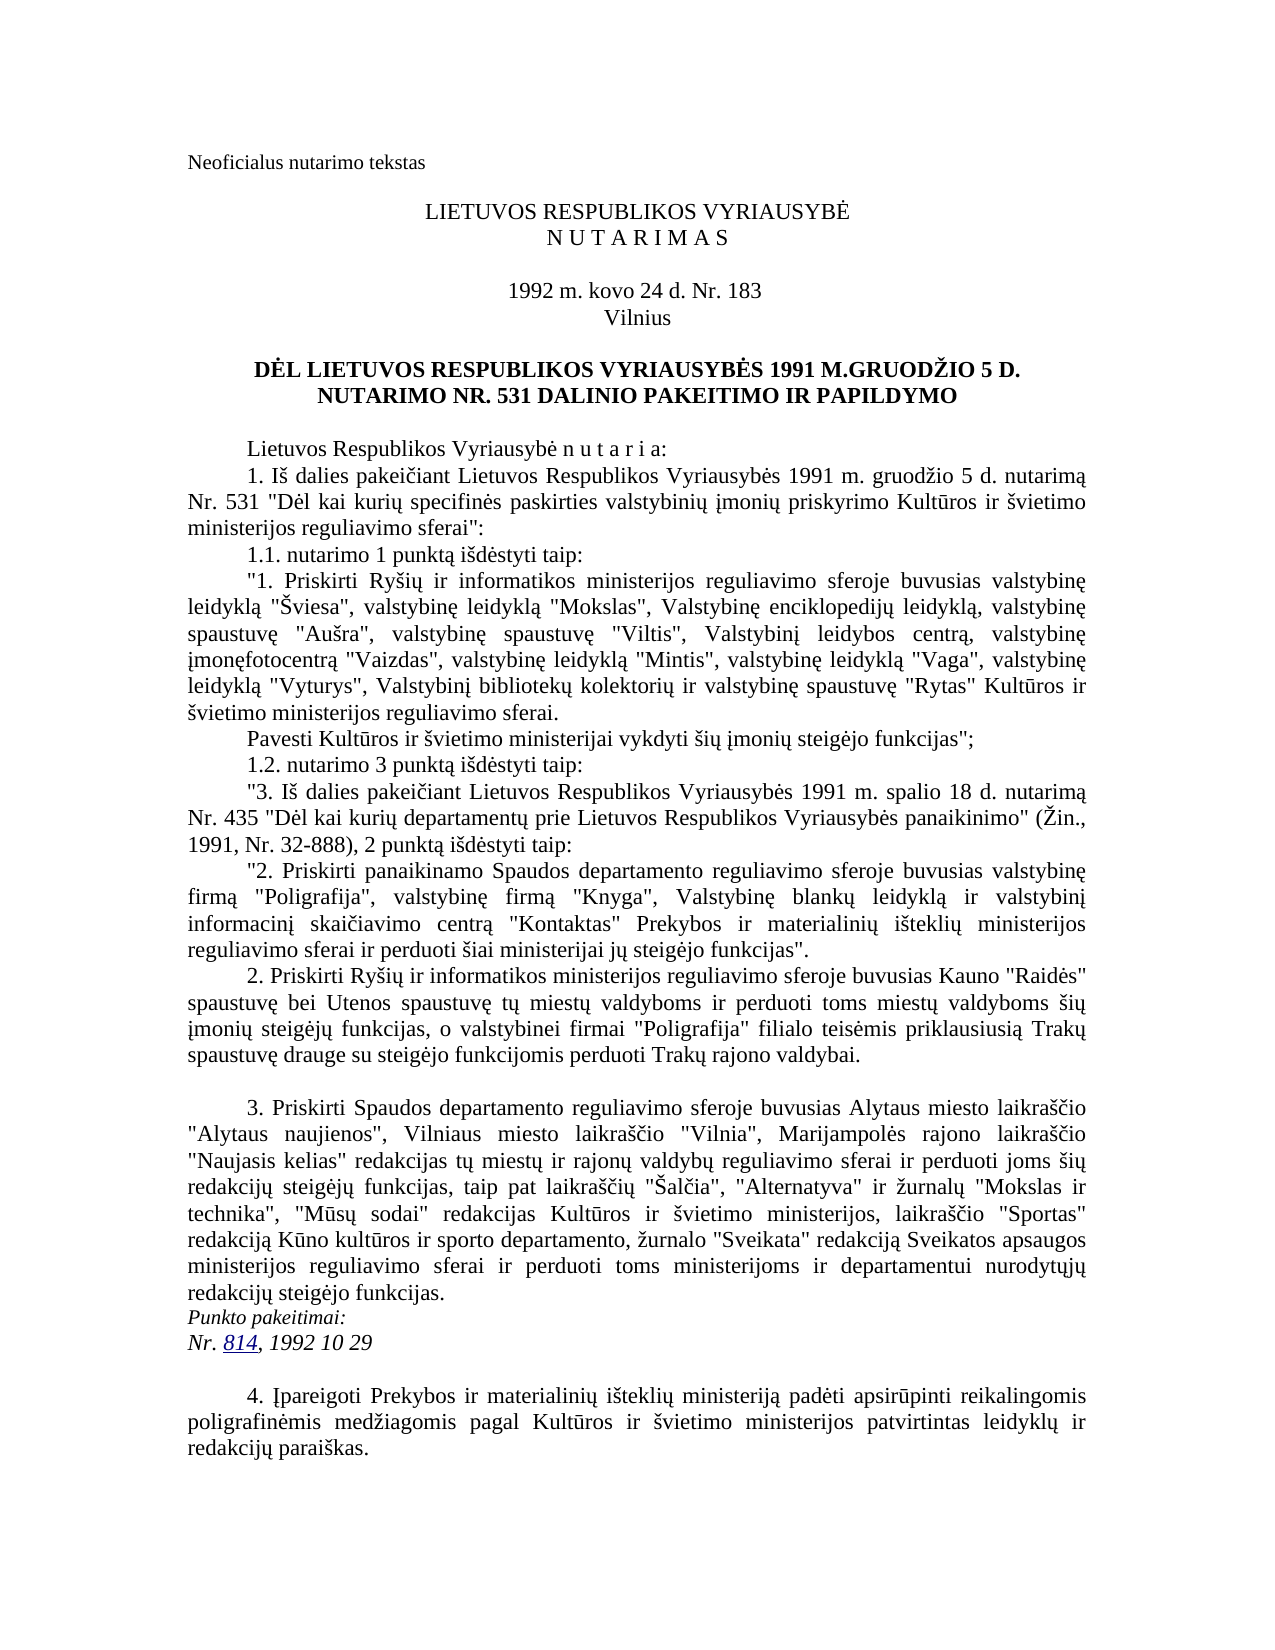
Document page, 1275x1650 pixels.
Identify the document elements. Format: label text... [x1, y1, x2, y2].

text "3. Iš dalies pakeičiant Lietuvos Respublikos Vyriausybės 1991 m. spalio 18 d. nutarimą Nr. 435 "Dėl kai kurių departamentų prie Lietuvos Respublikos Vyriausybės panaikinimo" (Žin., 1991, Nr. 32-888), 2 punktą išdėstyti taip: [187, 778, 1087, 857]
text LIETUVOS RESPUBLIKOS VYRIAUSYBĖ [187, 198, 1087, 224]
text Punkto pakeitimai: [187, 1305, 1087, 1329]
text N U T A R I M A S [187, 224, 1087, 251]
text Neoficialus nutarimo tekstas [187, 150, 1087, 174]
text Lietuvos Respublikos Vyriausybė n u t a r i a: [187, 435, 1087, 462]
text Nr. 814, 1992 10 29 [187, 1329, 1087, 1355]
text 2. Priskirti Ryšių ir informatikos ministerijos reguliavimo sferoje buvusias Kauno "Raidės" spaustuvę bei Utenos spaustuvę tų miestų valdyboms ir perduoti toms miestų valdyboms šių įmonių steigėjų funkcijas, o valstybinei firmai "Poligrafija" filialo teisėmis priklausiusią Trakų spaustuvę drauge su steigėjo funkcijomis perduoti Trakų rajono valdybai. [187, 962, 1087, 1068]
text 3. Priskirti Spaudos departamento reguliavimo sferoje buvusias Alytaus miesto laikraščio "Alytaus naujienos", Vilniaus miesto laikraščio "Vilnia", Marijampolės rajono laikraščio "Naujasis kelias" redakcijas tų miestų ir rajonų valdybų reguliavimo sferai ir perduoti joms šių redakcijų steigėjų funkcijas, taip pat laikraščių "Šalčia", "Alternatyva" ir žurnalų "Mokslas ir technika", "Mūsų sodai" redakcijas Kultūros ir švietimo ministerijos, laikraščio "Sportas" redakciją Kūno kultūros ir sporto departamento, žurnalo "Sveikata" redakciją Sveikatos apsaugos ministerijos reguliavimo sferai ir perduoti toms ministerijoms ir departamentui nurodytųjų redakcijų steigėjo funkcijas. [187, 1094, 1087, 1305]
text "2. Priskirti panaikinamo Spaudos departamento reguliavimo sferoje buvusias valstybinę firmą "Poligrafija", valstybinę firmą "Knyga", Valstybinę blankų leidyklą ir valstybinį informacinį skaičiavimo centrą "Kontaktas" Prekybos ir materialinių išteklių ministerijos reguliavimo sferai ir perduoti šiai ministerijai jų steigėjo funkcijas". [187, 857, 1087, 962]
text 1.2. nutarimo 3 punktą išdėstyti taip: [187, 752, 1087, 778]
text Pavesti Kultūros ir švietimo ministerijai vykdyti šių įmonių steigėjo funkcijas"; [187, 725, 1087, 752]
text 1.1. nutarimo 1 punktą išdėstyti taip: [187, 541, 1087, 567]
text 1. Iš dalies pakeičiant Lietuvos Respublikos Vyriausybės 1991 m. gruodžio 5 d. nutarimą Nr. 531 "Dėl kai kurių specifinės paskirties valstybinių įmonių priskyrimo Kultūros ir švietimo ministerijos reguliavimo sferai": [187, 462, 1087, 541]
text DĖL LIETUVOS RESPUBLIKOS VYRIAUSYBĖS 1991 M.GRUODŽIO 5 D. NUTARIMO NR. 531 DALINIO PAKEITIMO IR PAPILDYMO [187, 356, 1087, 409]
text Vilnius [187, 303, 1087, 330]
text 1992 m. kovo 24 d. Nr. 183 [187, 277, 1087, 303]
text "1. Priskirti Ryšių ir informatikos ministerijos reguliavimo sferoje buvusias valstybinę leidyklą "Šviesa", valstybinę leidyklą "Mokslas", Valstybinę enciklopedijų leidyklą, valstybinę spaustuvę "Aušra", valstybinę spaustuvę "Viltis", Valstybinį leidybos centrą, valstybinę įmonęfotocentrą "Vaizdas", valstybinę leidyklą "Mintis", valstybinę leidyklą "Vaga", valstybinę leidyklą "Vyturys", Valstybinį bibliotekų kolektorių ir valstybinę spaustuvę "Rytas" Kultūros ir švietimo ministerijos reguliavimo sferai. [187, 567, 1087, 725]
text 4. Įpareigoti Prekybos ir materialinių išteklių ministeriją padėti apsirūpinti reikalingomis poligrafinėmis medžiagomis pagal Kultūros ir švietimo ministerijos patvirtintas leidyklų ir redakcijų paraiškas. [187, 1382, 1087, 1461]
